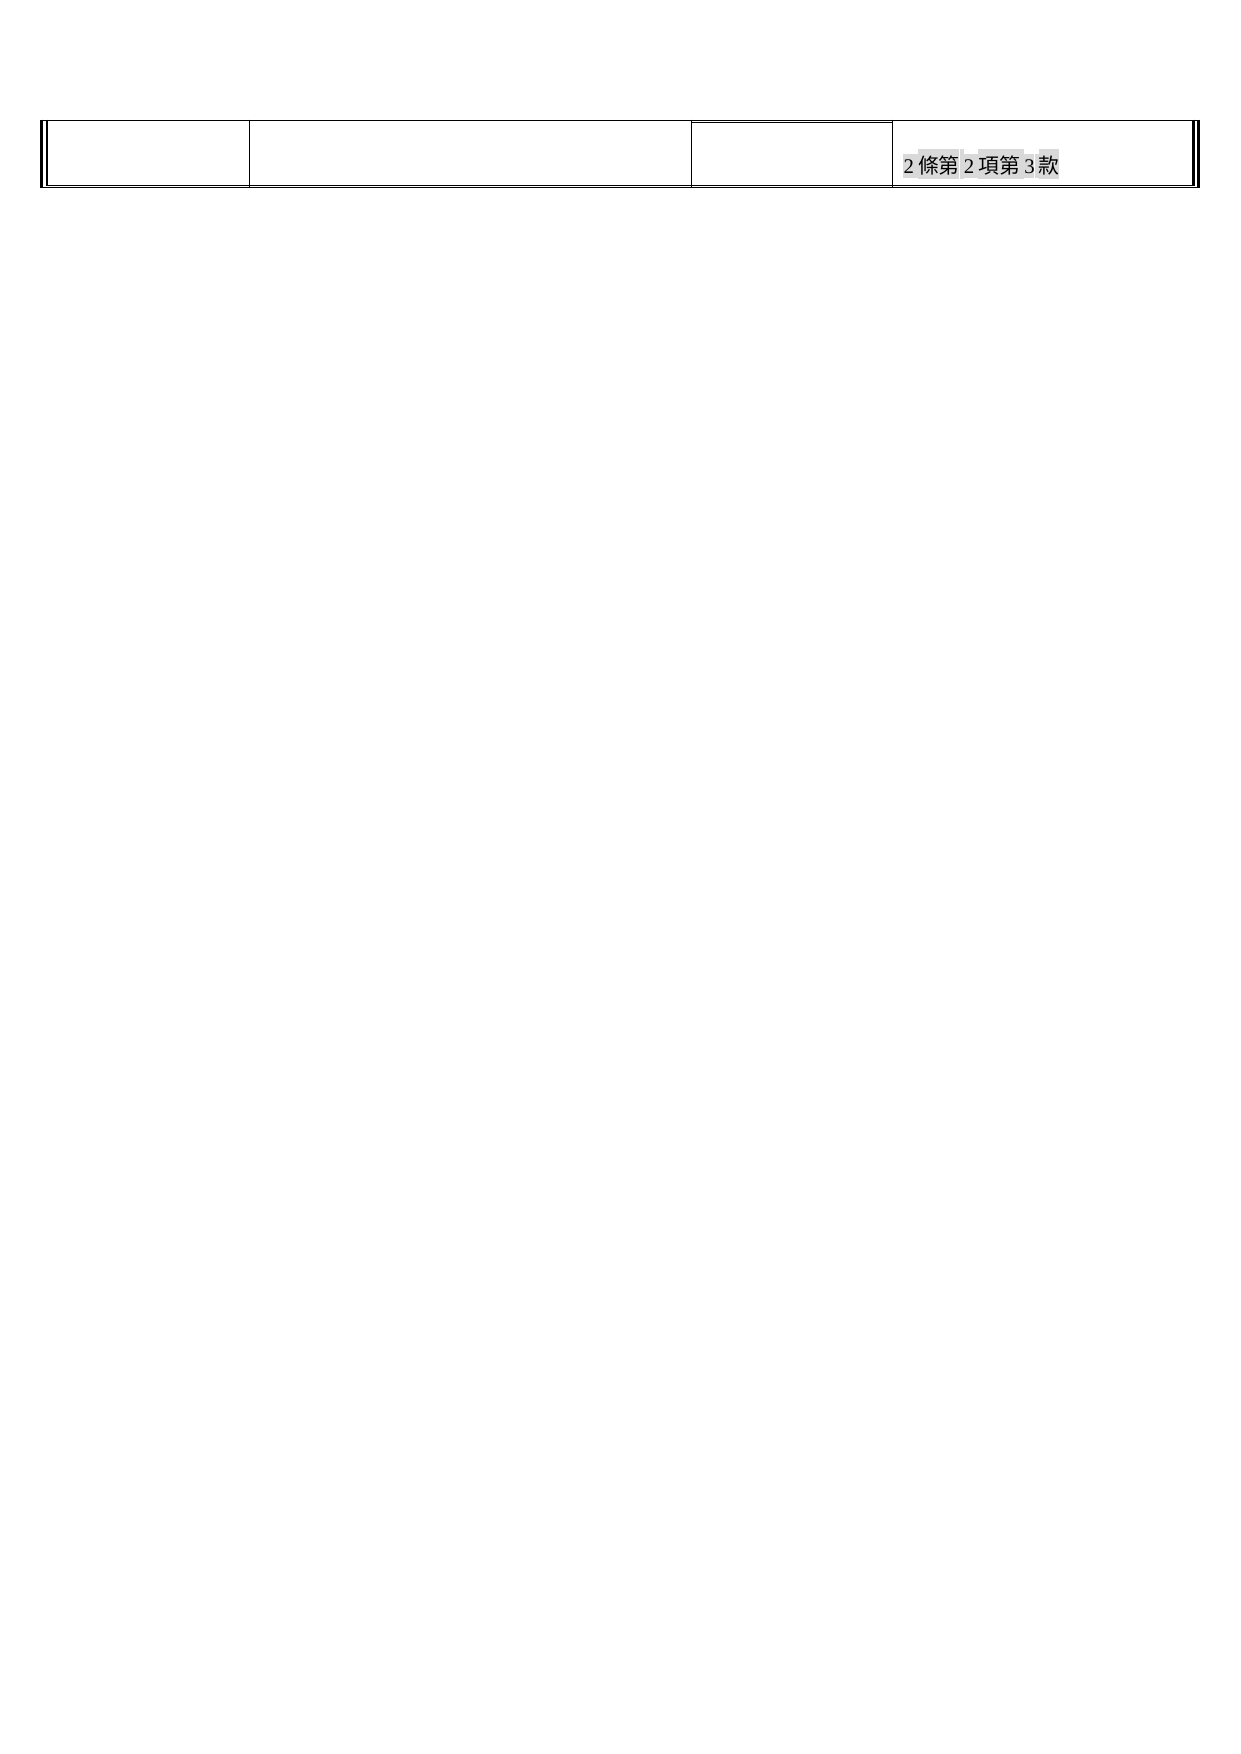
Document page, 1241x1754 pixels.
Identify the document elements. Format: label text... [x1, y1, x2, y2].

table_cell 2條第2項第3款 [893, 121, 1192, 185]
table_cell [692, 123, 892, 185]
table_cell [250, 121, 691, 185]
table_cell [48, 121, 249, 185]
